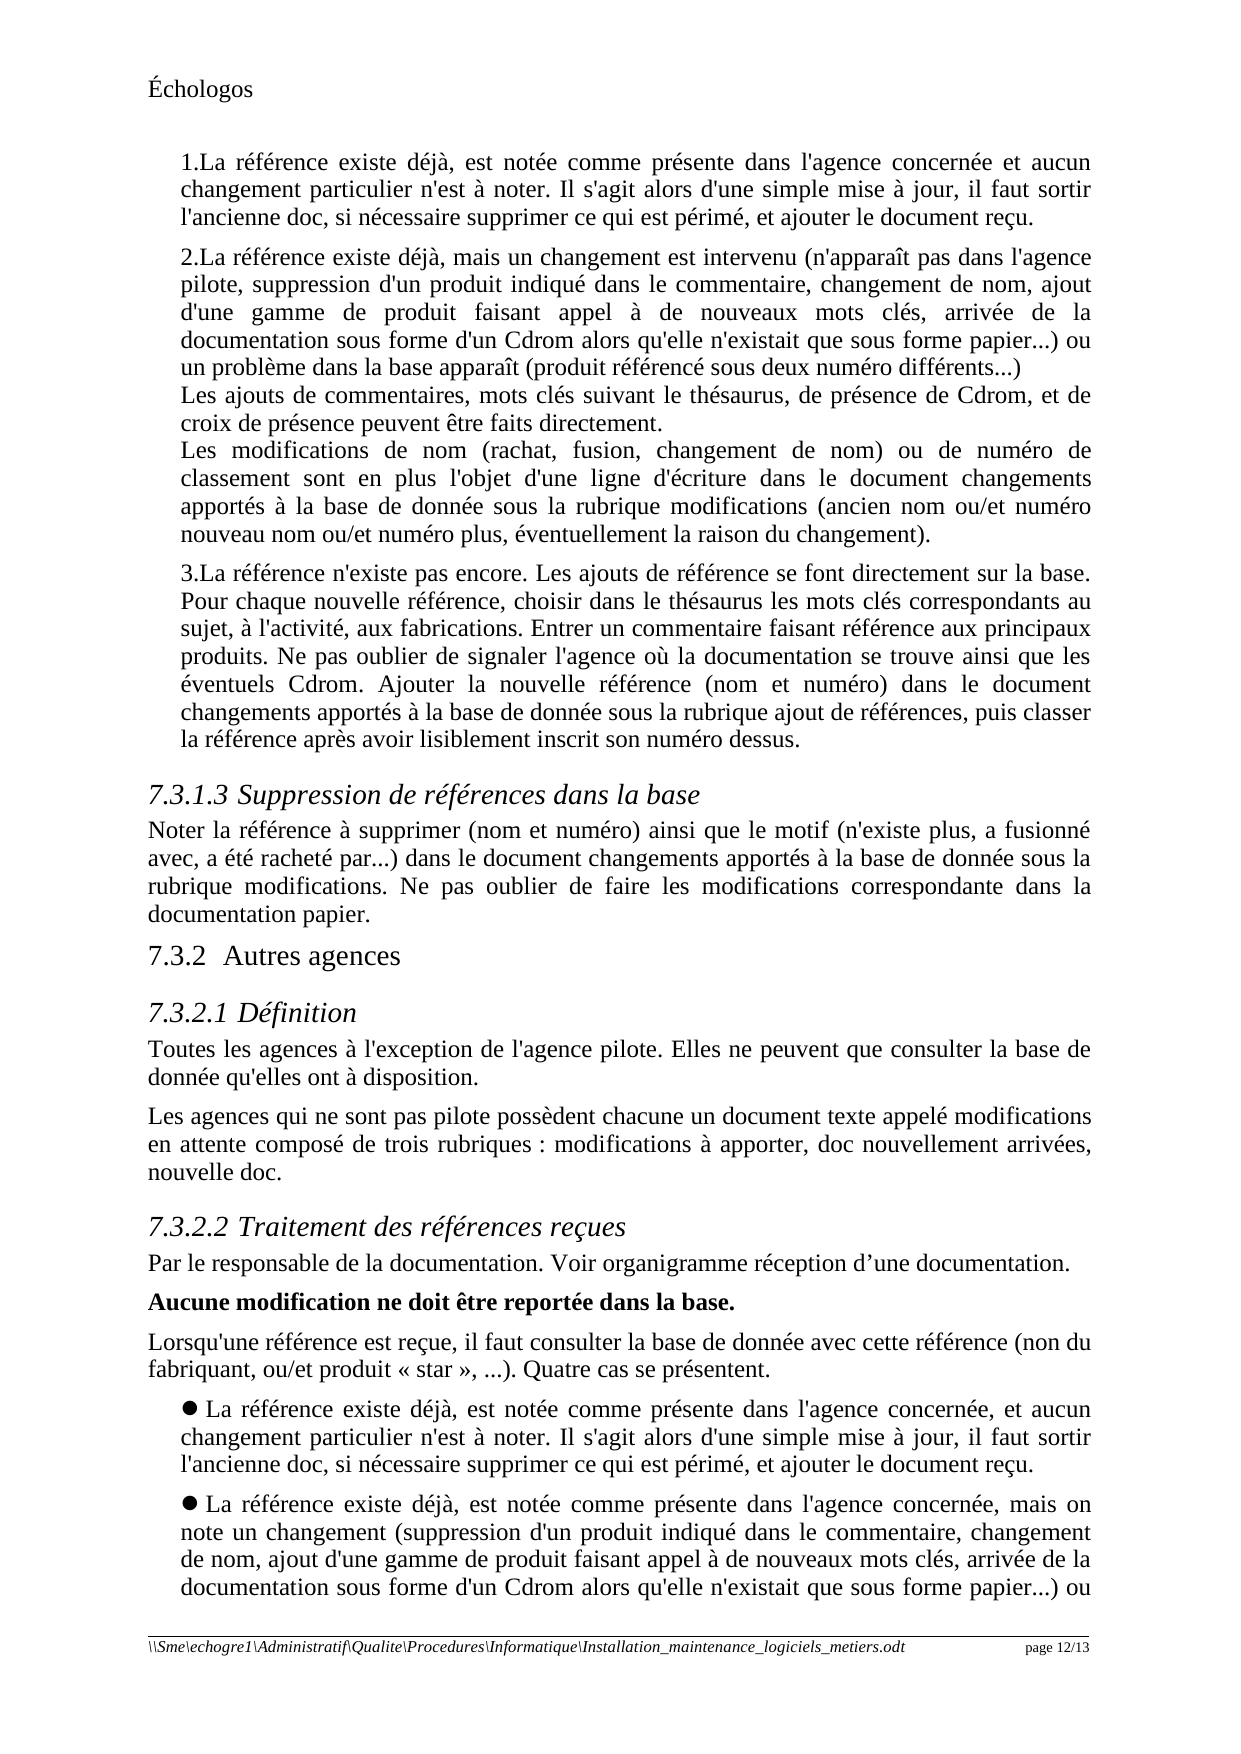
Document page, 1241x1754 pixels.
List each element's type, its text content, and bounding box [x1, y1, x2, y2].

text Lorsqu'une référence est reçue, il faut consulter la base de donnée avec cette référence (non du fabriquant, ou/et produit « star », ...). Quatre cas se présentent. [148, 1328, 1092, 1383]
text Aucune modification ne doit être reportée dans la base. [148, 1288, 1092, 1316]
subtitle Traitement des références reçues [148, 1210, 1092, 1243]
list La référence existe déjà, est notée comme présente dans l'agence concernée, et aucun changement particulier n'est à noter. Il s'agit alors d'une simple mise à jour, il faut sortir l'ancienne doc, si nécessaire supprimer ce qui est périmé, et ajouter le document reçu. [180, 1395, 1092, 1478]
list La référence existe déjà, mais un changement est intervenu (n'apparaît pas dans l'agence pilote, suppression d'un produit indiqué dans le commentaire, changement de nom, ajout d'une gamme de produit faisant appel à de nouveaux mots clés, arrivée de la documentation sous forme d'un Cdrom alors qu'elle n'existait que sous forme papier...) ou un problème dans la base apparaît (produit référencé sous deux numéro différents...) Les ajouts de commentaires, mots clés suivant le thésaurus, de présence de Cdrom, et de croix de présence peuvent être faits directement. Les modifications de nom (rachat, fusion, changement de nom) ou de numéro de classement sont en plus l'objet d'une ligne d'écriture dans le document changements apportés à la base de donnée sous la rubrique modifications (ancien nom ou/et numéro nouveau nom ou/et numéro plus, éventuellement la raison du changement). [180, 243, 1092, 547]
list La référence n'existe pas encore. Les ajouts de référence se font directement sur la base. Pour chaque nouvelle référence, choisir dans le thésaurus les mots clés correspondants au sujet, à l'activité, aux fabrications. Entrer un commentaire faisant référence aux principaux produits. Ne pas oublier de signaler l'agence où la documentation se trouve ainsi que les éventuels Cdrom. Ajouter la nouvelle référence (nom et numéro) dans le document changements apportés à la base de donnée sous la rubrique ajout de références, puis classer la référence après avoir lisiblement inscrit son numéro dessus. [180, 559, 1092, 753]
text Par le responsable de la documentation. Voir organigramme réception d’une documentation. [148, 1249, 1092, 1277]
list La référence existe déjà, est notée comme présente dans l'agence concernée, mais on note un changement (suppression d'un produit indiqué dans le commentaire, changement de nom, ajout d'une gamme de produit faisant appel à de nouveaux mots clés, arrivée de la documentation sous forme d'un Cdrom alors qu'elle n'existait que sous forme papier...) ou [180, 1490, 1092, 1601]
text Les agences qui ne sont pas pilote possèdent chacune un document texte appelé modifications en attente composé de trois rubriques : modifications à apporter, doc nouvellement arrivées, nouvelle doc. [148, 1102, 1092, 1185]
text Toutes les agences à l'exception de l'agence pilote. Elles ne peuvent que consulter la base de donnée qu'elles ont à disposition. [148, 1035, 1092, 1091]
subtitle Définition [148, 997, 1092, 1029]
list La référence existe déjà, est notée comme présente dans l'agence concernée et aucun changement particulier n'est à noter. Il s'agit alors d'une simple mise à jour, il faut sortir l'ancienne doc, si nécessaire supprimer ce qui est périmé, et ajouter le document reçu. [180, 148, 1092, 231]
subtitle Autres agences [148, 939, 1092, 972]
text Noter la référence à supprimer (nom et numéro) ainsi que le motif (n'existe plus, a fusionné avec, a été racheté par...) dans le document changements apportés à la base de donnée sous la rubrique modifications. Ne pas oublier de faire les modifications correspondante dans la documentation papier. [148, 817, 1092, 927]
subtitle Suppression de références dans la base [148, 778, 1092, 810]
